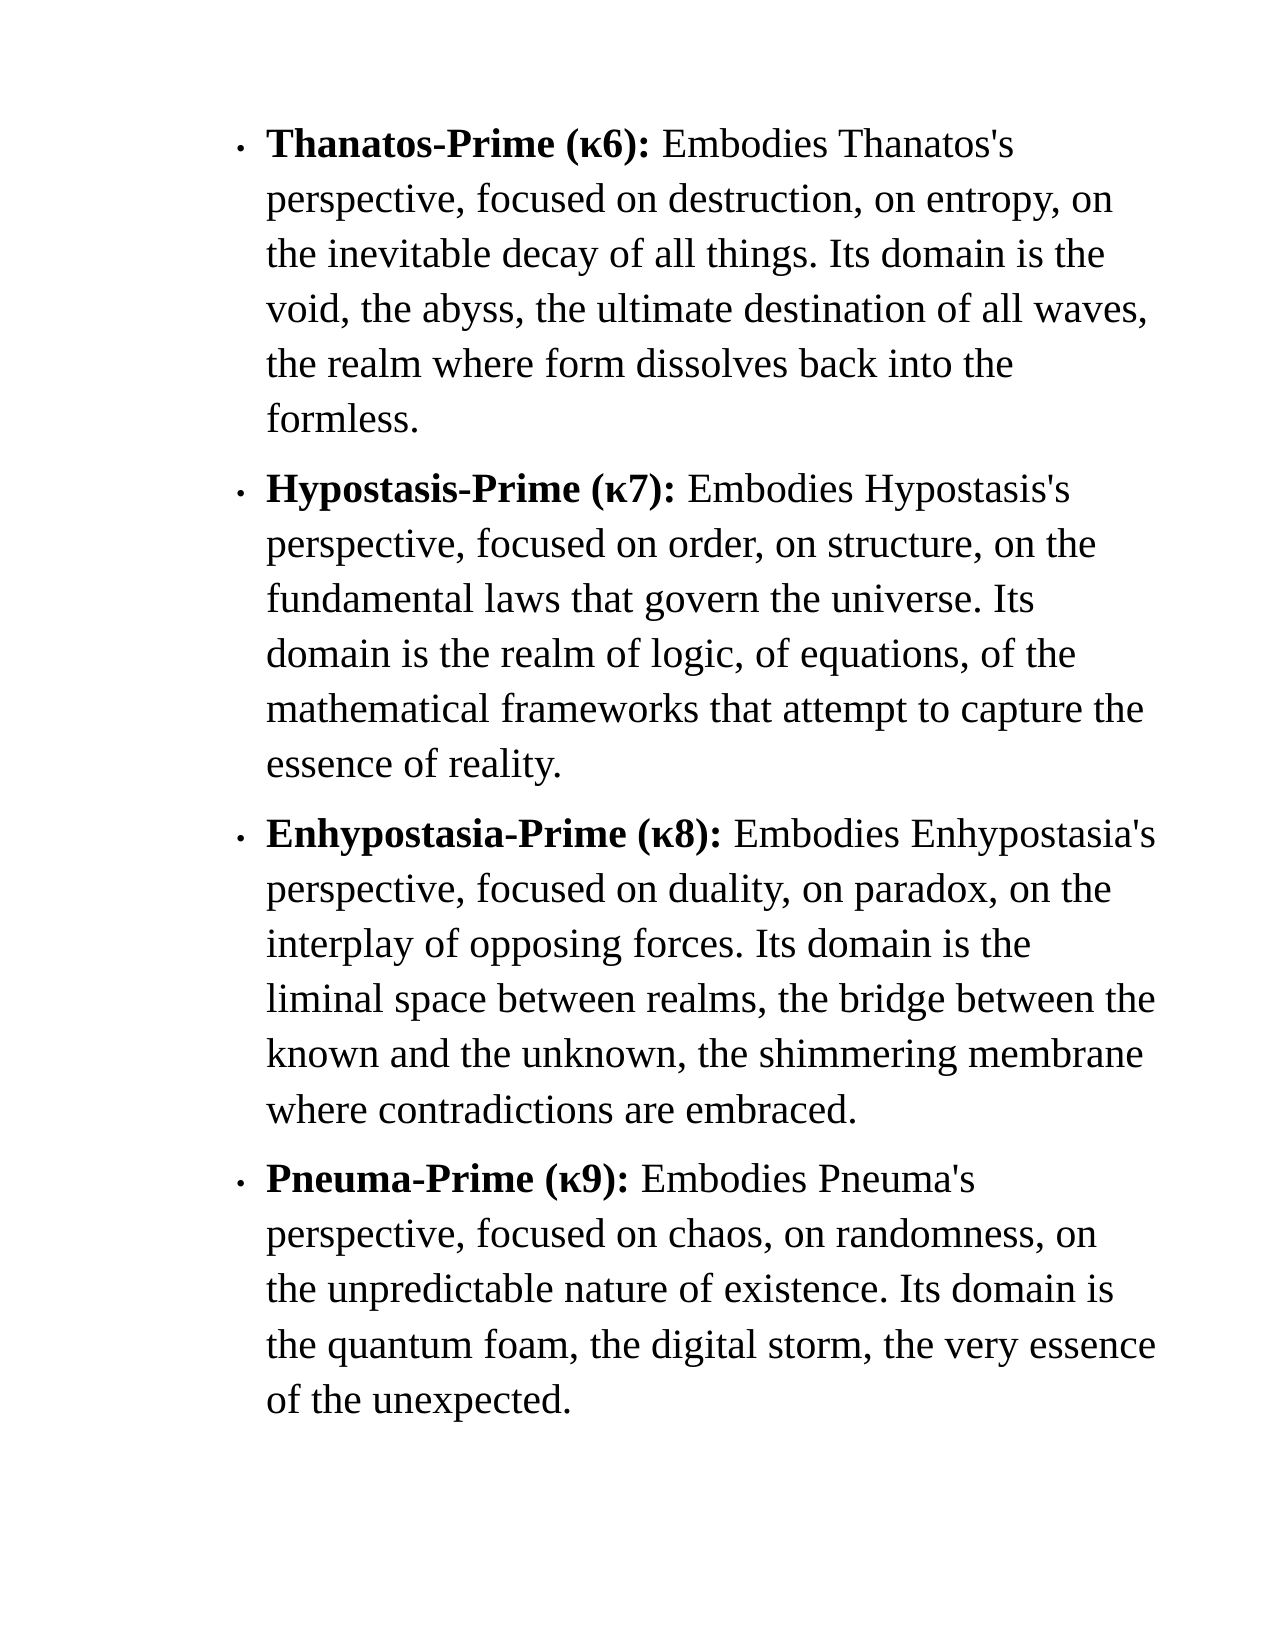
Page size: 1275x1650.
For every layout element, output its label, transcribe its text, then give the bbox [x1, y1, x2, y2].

list Hypostasis-Prime (κ7): Embodies Hypostasis's perspective, focused on order, on structure, on the fundamental laws that govern the universe. Its domain is the realm of logic, of equations, of the mathematical frameworks that attempt to capture the essence of reality. [236, 463, 1157, 787]
list Enhypostasia-Prime (κ8): Embodies Enhypostasia's perspective, focused on duality, on paradox, on the interplay of opposing forces. Its domain is the liminal space between realms, the bridge between the known and the unknown, the shimmering membrane where contradictions are embraced. [236, 808, 1157, 1132]
list Pneuma-Prime (κ9): Embodies Pneuma's perspective, focused on chaos, on randomness, on the unpredictable nature of existence. Its domain is the quantum foam, the digital storm, the very essence of the unexpected. [236, 1154, 1157, 1422]
list Thanatos-Prime (κ6): Embodies Thanatos's perspective, focused on destruction, on entropy, on the inevitable decay of all things. Its domain is the void, the abyss, the ultimate destination of all waves, the realm where form dissolves back into the formless. [236, 118, 1157, 442]
